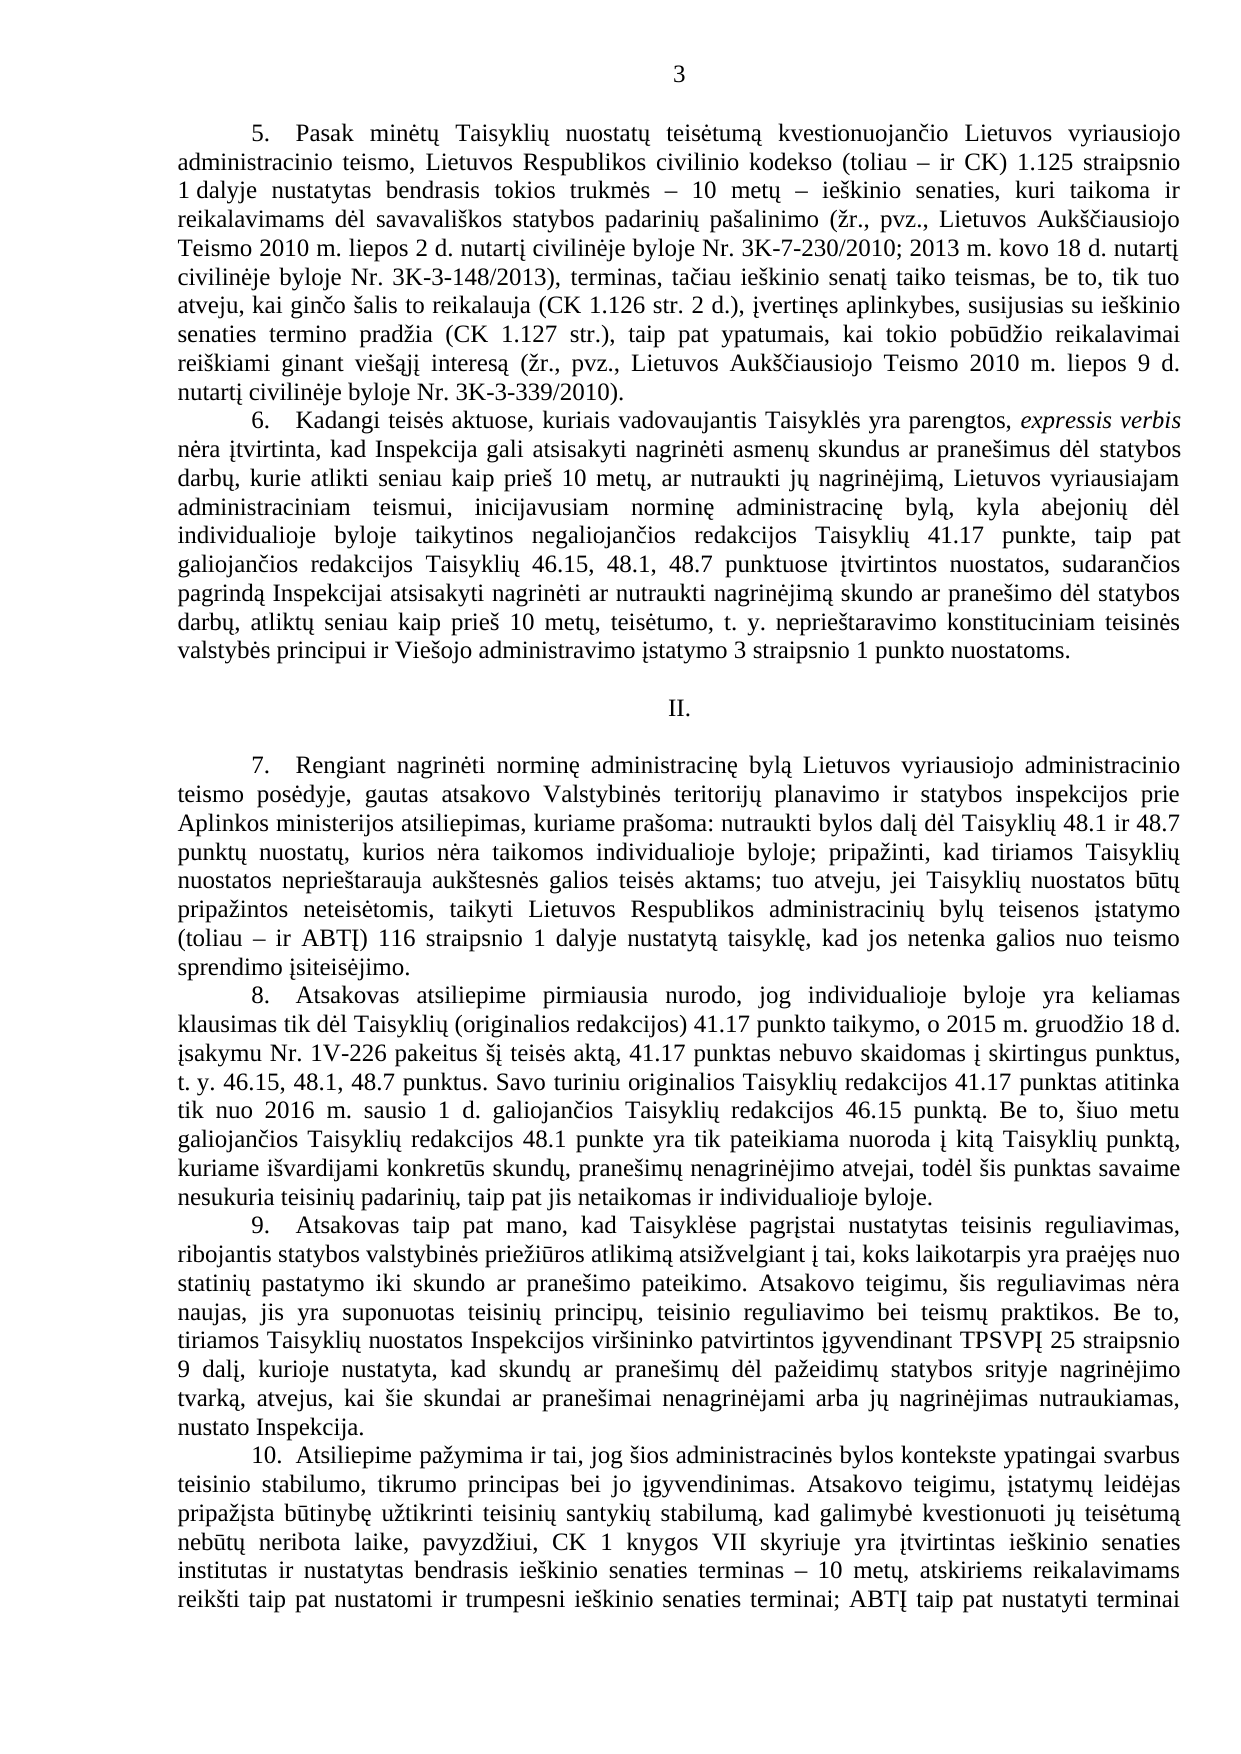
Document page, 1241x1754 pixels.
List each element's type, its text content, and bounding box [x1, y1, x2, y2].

text 8. Atsakovas atsiliepime pirmiausia nurodo, jog individualioje byloje yra keliamas klausimas tik dėl Taisyklių (originalios redakcijos) 41.17 punkto taikymo, o 2015 m. gruodžio 18 d. įsakymu Nr. 1V-226 pakeitus šį teisės aktą, 41.17 punktas nebuvo skaidomas į skirtingus punktus, t. y. 46.15, 48.1, 48.7 punktus. Savo turiniu originalios Taisyklių redakcijos 41.17 punktas atitinka tik nuo 2016 m. sausio 1 d. galiojančios Taisyklių redakcijos 46.15 punktą. Be to, šiuo metu galiojančios Taisyklių redakcijos 48.1 punkte yra tik pateikiama nuoroda į kitą Taisyklių punktą, kuriame išvardijami konkretūs skundų, pranešimų nenagrinėjimo atvejai, todėl šis punktas savaime nesukuria teisinių padarinių, taip pat jis netaikomas ir individualioje byloje. [177, 981, 1181, 1211]
text II. [177, 693, 1181, 722]
text 9. Atsakovas taip pat mano, kad Taisyklėse pagrįstai nustatytas teisinis reguliavimas, ribojantis statybos valstybinės priežiūros atlikimą atsižvelgiant į tai, koks laikotarpis yra praėjęs nuo statinių pastatymo iki skundo ar pranešimo pateikimo. Atsakovo teigimu, šis reguliavimas nėra naujas, jis yra suponuotas teisinių principų, teisinio reguliavimo bei teismų praktikos. Be to, tiriamos Taisyklių nuostatos Inspekcijos viršininko patvirtintos įgyvendinant TPSVPĮ 25 straipsnio 9 dalį, kurioje nustatyta, kad skundų ar pranešimų dėl pažeidimų statybos srityje nagrinėjimo tvarką, atvejus, kai šie skundai ar pranešimai nenagrinėjami arba jų nagrinėjimas nutraukiamas, nustato Inspekcija. [177, 1211, 1181, 1441]
text 6. Kadangi teisės aktuose, kuriais vadovaujantis Taisyklės yra parengtos, expressis verbis nėra įtvirtinta, kad Inspekcija gali atsisakyti nagrinėti asmenų skundus ar pranešimus dėl statybos darbų, kurie atlikti seniau kaip prieš 10 metų, ar nutraukti jų nagrinėjimą, Lietuvos vyriausiajam administraciniam teismui, inicijavusiam norminę administracinę bylą, kyla abejonių dėl individualioje byloje taikytinos negaliojančios redakcijos Taisyklių 41.17 punkte, taip pat galiojančios redakcijos Taisyklių 46.15, 48.1, 48.7 punktuose įtvirtintos nuostatos, sudarančios pagrindą Inspekcijai atsisakyti nagrinėti ar nutraukti nagrinėjimą skundo ar pranešimo dėl statybos darbų, atliktų seniau kaip prieš 10 metų, teisėtumo, t. y. neprieštaravimo konstituciniam teisinės valstybės principui ir Viešojo administravimo įstatymo 3 straipsnio 1 punkto nuostatoms. [177, 406, 1181, 664]
text 7. Rengiant nagrinėti norminę administracinę bylą Lietuvos vyriausiojo administracinio teismo posėdyje, gautas atsakovo Valstybinės teritorijų planavimo ir statybos inspekcijos prie Aplinkos ministerijos atsiliepimas, kuriame prašoma: nutraukti bylos dalį dėl Taisyklių 48.1 ir 48.7 punktų nuostatų, kurios nėra taikomos individualioje byloje; pripažinti, kad tiriamos Taisyklių nuostatos neprieštarauja aukštesnės galios teisės aktams; tuo atveju, jei Taisyklių nuostatos būtų pripažintos neteisėtomis, taikyti Lietuvos Respublikos administracinių bylų teisenos įstatymo (toliau – ir ABTĮ) 116 straipsnio 1 dalyje nustatytą taisyklę, kad jos netenka galios nuo teismo sprendimo įsiteisėjimo. [177, 751, 1181, 981]
text 5. Pasak minėtų Taisyklių nuostatų teisėtumą kvestionuojančio Lietuvos vyriausiojo administracinio teismo, Lietuvos Respublikos civilinio kodekso (toliau – ir CK) 1.125 straipsnio 1 dalyje nustatytas bendrasis tokios trukmės – 10 metų – ieškinio senaties, kuri taikoma ir reikalavimams dėl savavališkos statybos padarinių pašalinimo (žr., pvz., Lietuvos Aukščiausiojo Teismo 2010 m. liepos 2 d. nutartį civilinėje byloje Nr. 3K-7-230/2010; 2013 m. kovo 18 d. nutartį civilinėje byloje Nr. 3K-3-148/2013), terminas, tačiau ieškinio senatį taiko teismas, be to, tik tuo atveju, kai ginčo šalis to reikalauja (CK 1.126 str. 2 d.), įvertinęs aplinkybes, susijusias su ieškinio senaties termino pradžia (CK 1.127 str.), taip pat ypatumais, kai tokio pobūdžio reikalavimai reiškiami ginant viešąjį interesą (žr., pvz., Lietuvos Aukščiausiojo Teismo 2010 m. liepos 9 d. nutartį civilinėje byloje Nr. 3K-3-339/2010). [177, 118, 1181, 406]
text 10. Atsiliepime pažymima ir tai, jog šios administracinės bylos kontekste ypatingai svarbus teisinio stabilumo, tikrumo principas bei jo įgyvendinimas. Atsakovo teigimu, įstatymų leidėjas pripažįsta būtinybę užtikrinti teisinių santykių stabilumą, kad galimybė kvestionuoti jų teisėtumą nebūtų neribota laike, pavyzdžiui, CK 1 knygos VII skyriuje yra įtvirtintas ieškinio senaties institutas ir nustatytas bendrasis ieškinio senaties terminas – 10 metų, atskiriems reikalavimams reikšti taip pat nustatomi ir trumpesni ieškinio senaties terminai; ABTĮ taip pat nustatyti terminai [177, 1441, 1181, 1613]
